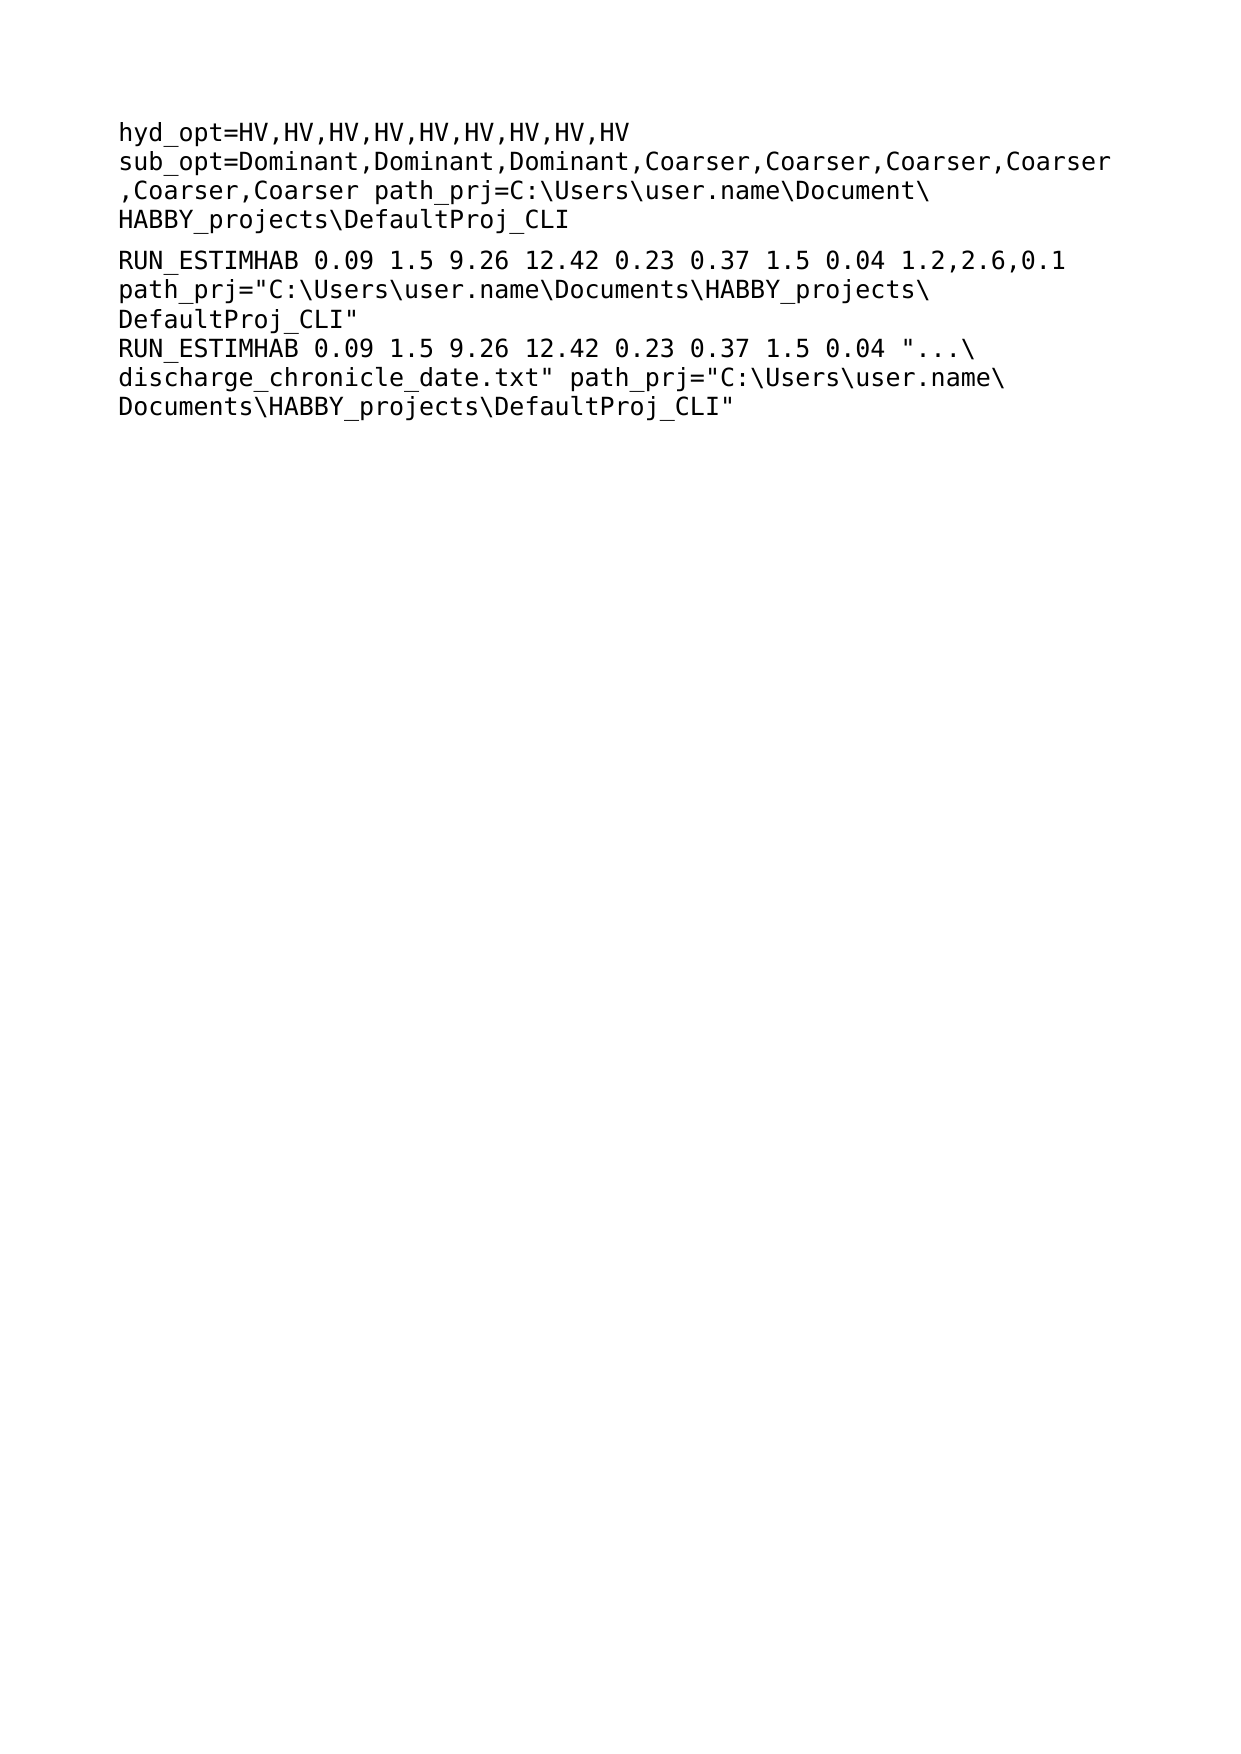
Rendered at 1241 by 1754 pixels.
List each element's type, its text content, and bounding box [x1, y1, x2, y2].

text RUN_ESTIMHAB 0.09 1.5 9.26 12.42 0.23 0.37 1.5 0.04 1.2,2.6,0.1 path_prj="C:\Users\user.name\Documents\HABBY_projects\DefaultProj_CLI" RUN_ESTIMHAB 0.09 1.5 9.26 12.42 0.23 0.37 1.5 0.04 "...\discharge_chronicle_date.txt" path_prj="C:\Users\user.name\Documents\HABBY_projects\DefaultProj_CLI" [118, 247, 1122, 422]
text hyd_opt=HV,HV,HV,HV,HV,HV,HV,HV,HV sub_opt=Dominant,Dominant,Dominant,Coarser,Coarser,Coarser,Coarser,Coarser,Coarser path_prj=C:\Users\user.name\Document\HABBY_projects\DefaultProj_CLI [118, 118, 1122, 235]
